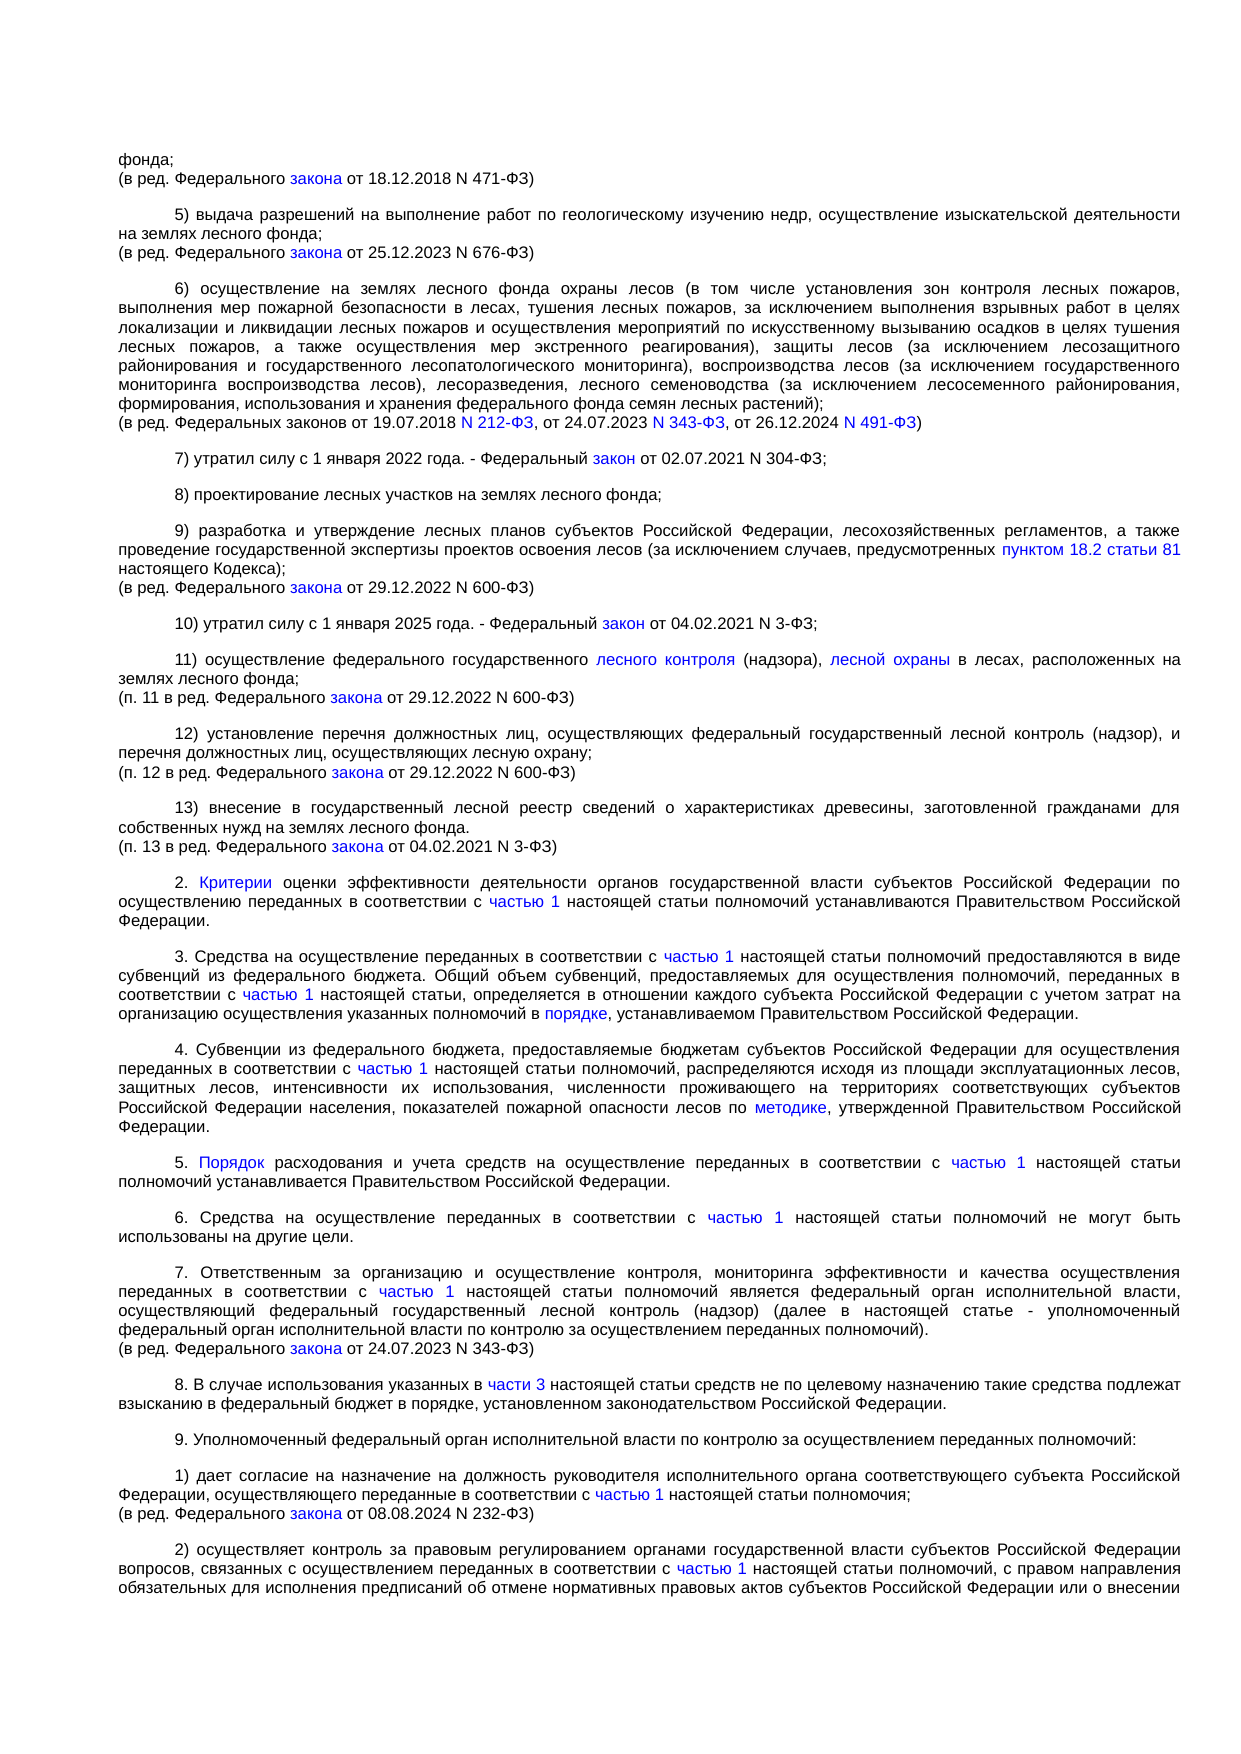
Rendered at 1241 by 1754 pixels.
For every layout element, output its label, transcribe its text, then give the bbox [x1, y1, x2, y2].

text 5. Порядок расходования и учета средств на осуществление переданных в соответствии с частью 1 настоящей статьи полномочий устанавливается Правительством Российской Федерации. [118, 1152, 1181, 1191]
text 5) выдача разрешений на выполнение работ по геологическому изучению недр, осуществление изыскательской деятельности на землях лесного фонда; [118, 205, 1181, 243]
text (в ред. Федерального закона от 25.12.2023 N 676-ФЗ) [118, 243, 1181, 262]
text 1) дает согласие на назначение на должность руководителя исполнительного органа соответствующего субъекта Российской Федерации, осуществляющего переданные в соответствии с частью 1 настоящей статьи полномочия; [118, 1466, 1181, 1504]
text (в ред. Федерального закона от 08.08.2024 N 232-ФЗ) [118, 1504, 1181, 1523]
text 2) осуществляет контроль за правовым регулированием органами государственной власти субъектов Российской Федерации вопросов, связанных с осуществлением переданных в соответствии с частью 1 настоящей статьи полномочий, с правом направления обязательных для исполнения предписаний об отмене нормативных правовых актов субъектов Российской Федерации или о внесении [118, 1540, 1181, 1597]
text 9) разработка и утверждение лесных планов субъектов Российской Федерации, лесохозяйственных регламентов, а также проведение государственной экспертизы проектов освоения лесов (за исключением случаев, предусмотренных пунктом 18.2 статьи 81 настоящего Кодекса); [118, 521, 1181, 578]
text (п. 13 в ред. Федерального закона от 04.02.2021 N 3-ФЗ) [118, 837, 1181, 856]
text (п. 11 в ред. Федерального закона от 29.12.2022 N 600-ФЗ) [118, 688, 1181, 707]
text (п. 12 в ред. Федерального закона от 29.12.2022 N 600-ФЗ) [118, 762, 1181, 782]
text (в ред. Федерального закона от 29.12.2022 N 600-ФЗ) [118, 578, 1181, 597]
text 13) внесение в государственный лесной реестр сведений о характеристиках древесины, заготовленной гражданами для собственных нужд на землях лесного фонда. [118, 798, 1181, 837]
text (в ред. Федерального закона от 18.12.2018 N 471-ФЗ) [118, 169, 1181, 188]
text (в ред. Федеральных законов от 19.07.2018 N 212-ФЗ, от 24.07.2023 N 343-ФЗ, от 26.12.2024 N 491-ФЗ) [118, 413, 1181, 432]
text 11) осуществление федерального государственного лесного контроля (надзора), лесной охраны в лесах, расположенных на землях лесного фонда; [118, 650, 1181, 688]
text 7) утратил силу с 1 января 2022 года. - Федеральный закон от 02.07.2021 N 304-ФЗ; [118, 449, 1181, 468]
text 6) осуществление на землях лесного фонда охраны лесов (в том числе установления зон контроля лесных пожаров, выполнения мер пожарной безопасности в лесах, тушения лесных пожаров, за исключением выполнения взрывных работ в целях локализации и ликвидации лесных пожаров и осуществления мероприятий по искусственному вызыванию осадков в целях тушения лесных пожаров, а также осуществления мер экстренного реагирования), защиты лесов (за исключением лесозащитного районирования и государственного лесопатологического мониторинга), воспроизводства лесов (за исключением государственного мониторинга воспроизводства лесов), лесоразведения, лесного семеноводства (за исключением лесосеменного районирования, формирования, использования и хранения федерального фонда семян лесных растений); [118, 279, 1181, 413]
text 7. Ответственным за организацию и осуществление контроля, мониторинга эффективности и качества осуществления переданных в соответствии с частью 1 настоящей статьи полномочий является федеральный орган исполнительной власти, осуществляющий федеральный государственный лесной контроль (надзор) (далее в настоящей статье - уполномоченный федеральный орган исполнительной власти по контролю за осуществлением переданных полномочий). [118, 1262, 1181, 1339]
text (в ред. Федерального закона от 24.07.2023 N 343-ФЗ) [118, 1339, 1181, 1358]
text 2. Критерии оценки эффективности деятельности органов государственной власти субъектов Российской Федерации по осуществлению переданных в соответствии с частью 1 настоящей статьи полномочий устанавливаются Правительством Российской Федерации. [118, 872, 1181, 930]
text 6. Средства на осуществление переданных в соответствии с частью 1 настоящей статьи полномочий не могут быть использованы на другие цели. [118, 1207, 1181, 1246]
text фонда; [118, 150, 1181, 169]
text 12) установление перечня должностных лиц, осуществляющих федеральный государственный лесной контроль (надзор), и перечня должностных лиц, осуществляющих лесную охрану; [118, 724, 1181, 762]
text 9. Уполномоченный федеральный орган исполнительной власти по контролю за осуществлением переданных полномочий: [118, 1430, 1181, 1449]
text 8) проектирование лесных участков на землях лесного фонда; [118, 485, 1181, 504]
text 4. Субвенции из федерального бюджета, предоставляемые бюджетам субъектов Российской Федерации для осуществления переданных в соответствии с частью 1 настоящей статьи полномочий, распределяются исходя из площади эксплуатационных лесов, защитных лесов, интенсивности их использования, численности проживающего на территориях соответствующих субъектов Российской Федерации населения, показателей пожарной опасности лесов по методике, утвержденной Правительством Российской Федерации. [118, 1040, 1181, 1136]
text 3. Средства на осуществление переданных в соответствии с частью 1 настоящей статьи полномочий предоставляются в виде субвенций из федерального бюджета. Общий объем субвенций, предоставляемых для осуществления полномочий, переданных в соответствии с частью 1 настоящей статьи, определяется в отношении каждого субъекта Российской Федерации с учетом затрат на организацию осуществления указанных полномочий в порядке, устанавливаемом Правительством Российской Федерации. [118, 947, 1181, 1023]
text 10) утратил силу с 1 января 2025 года. - Федеральный закон от 04.02.2021 N 3-ФЗ; [118, 614, 1181, 633]
text 8. В случае использования указанных в части 3 настоящей статьи средств не по целевому назначению такие средства подлежат взысканию в федеральный бюджет в порядке, установленном законодательством Российской Федерации. [118, 1375, 1181, 1413]
